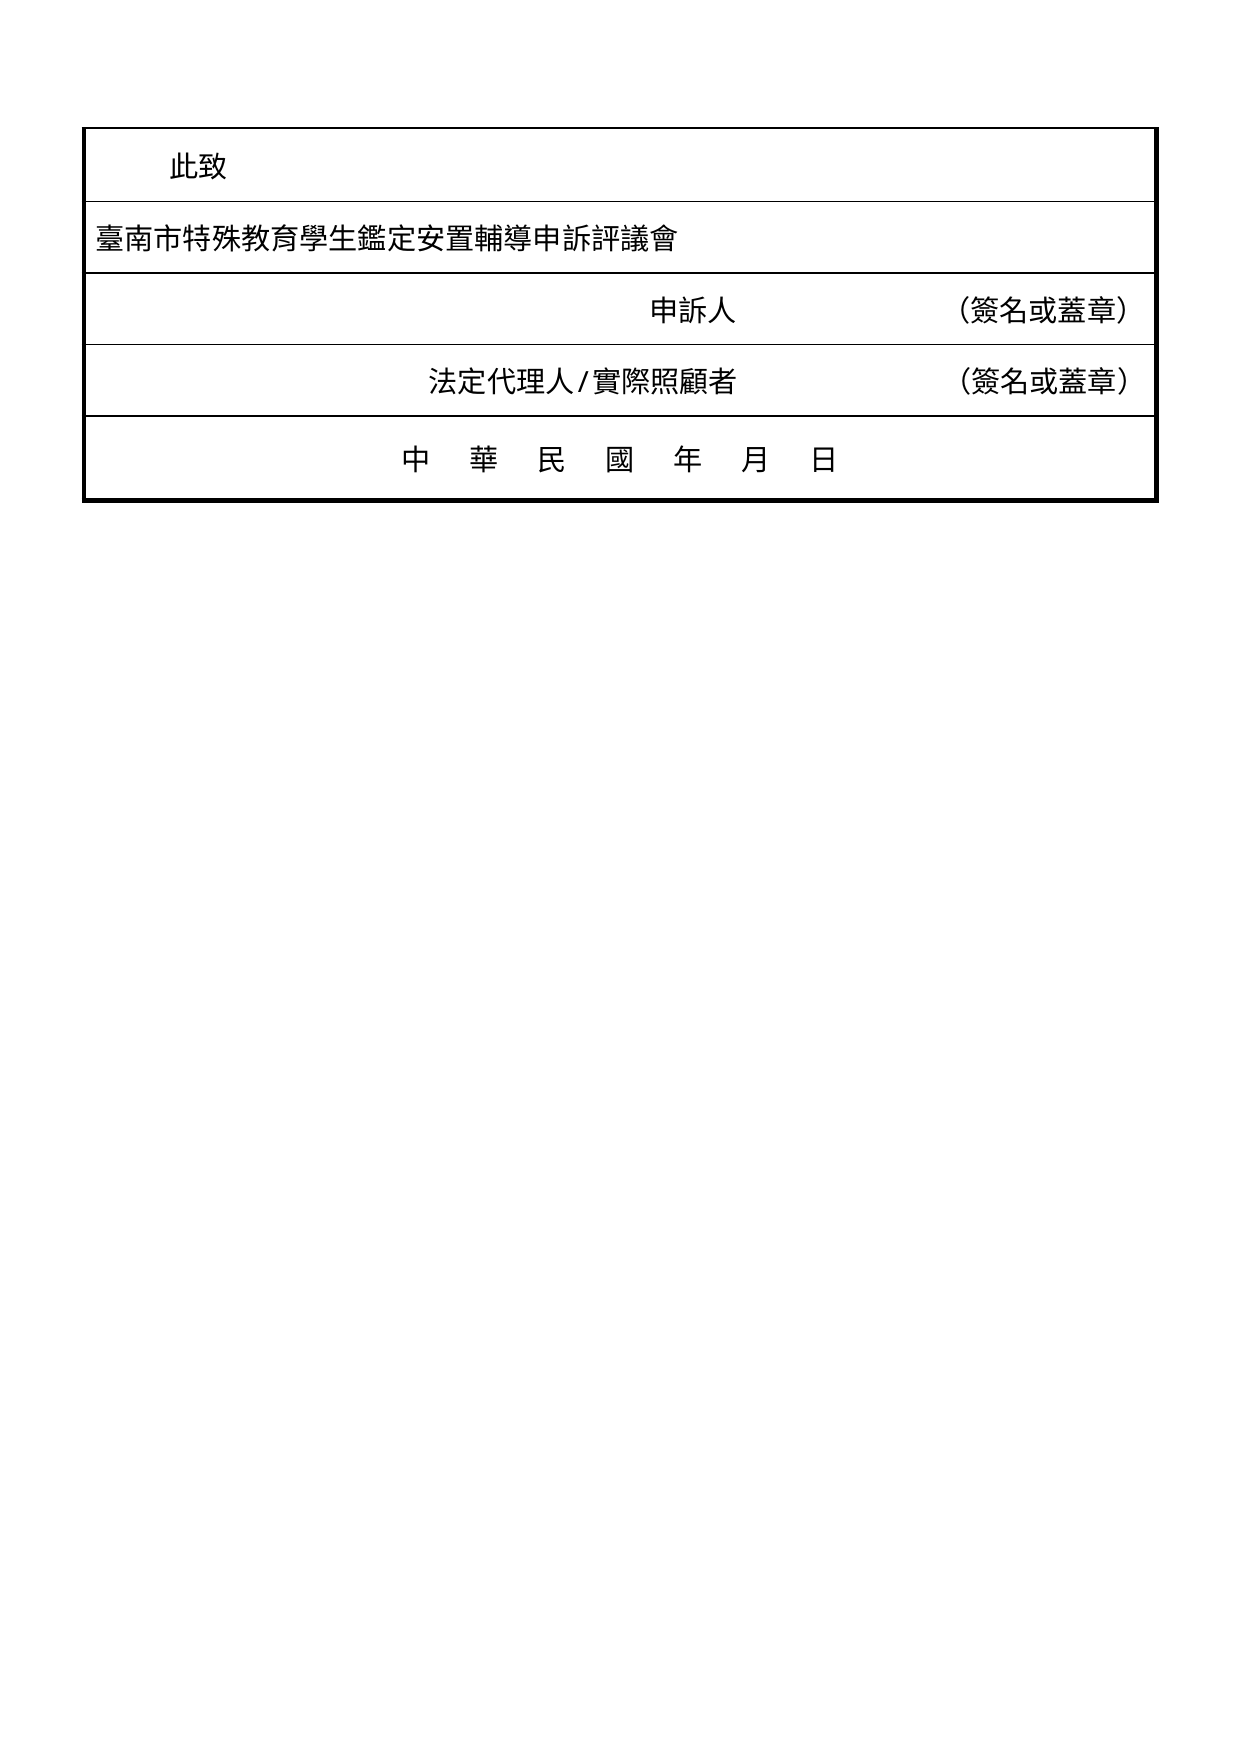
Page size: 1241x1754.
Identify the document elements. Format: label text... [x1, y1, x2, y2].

table_cell 此致 [86, 129, 1154, 201]
table_cell 臺南市特殊教育學生鑑定安置輔導申訴評議會 [86, 202, 1154, 272]
table_cell 法定代理人/實際照顧者 （簽名或蓋章） [86, 345, 1154, 415]
table_cell 中華民國年月日 [86, 417, 1154, 498]
table_cell 申訴人 （簽名或蓋章） [86, 274, 1154, 344]
